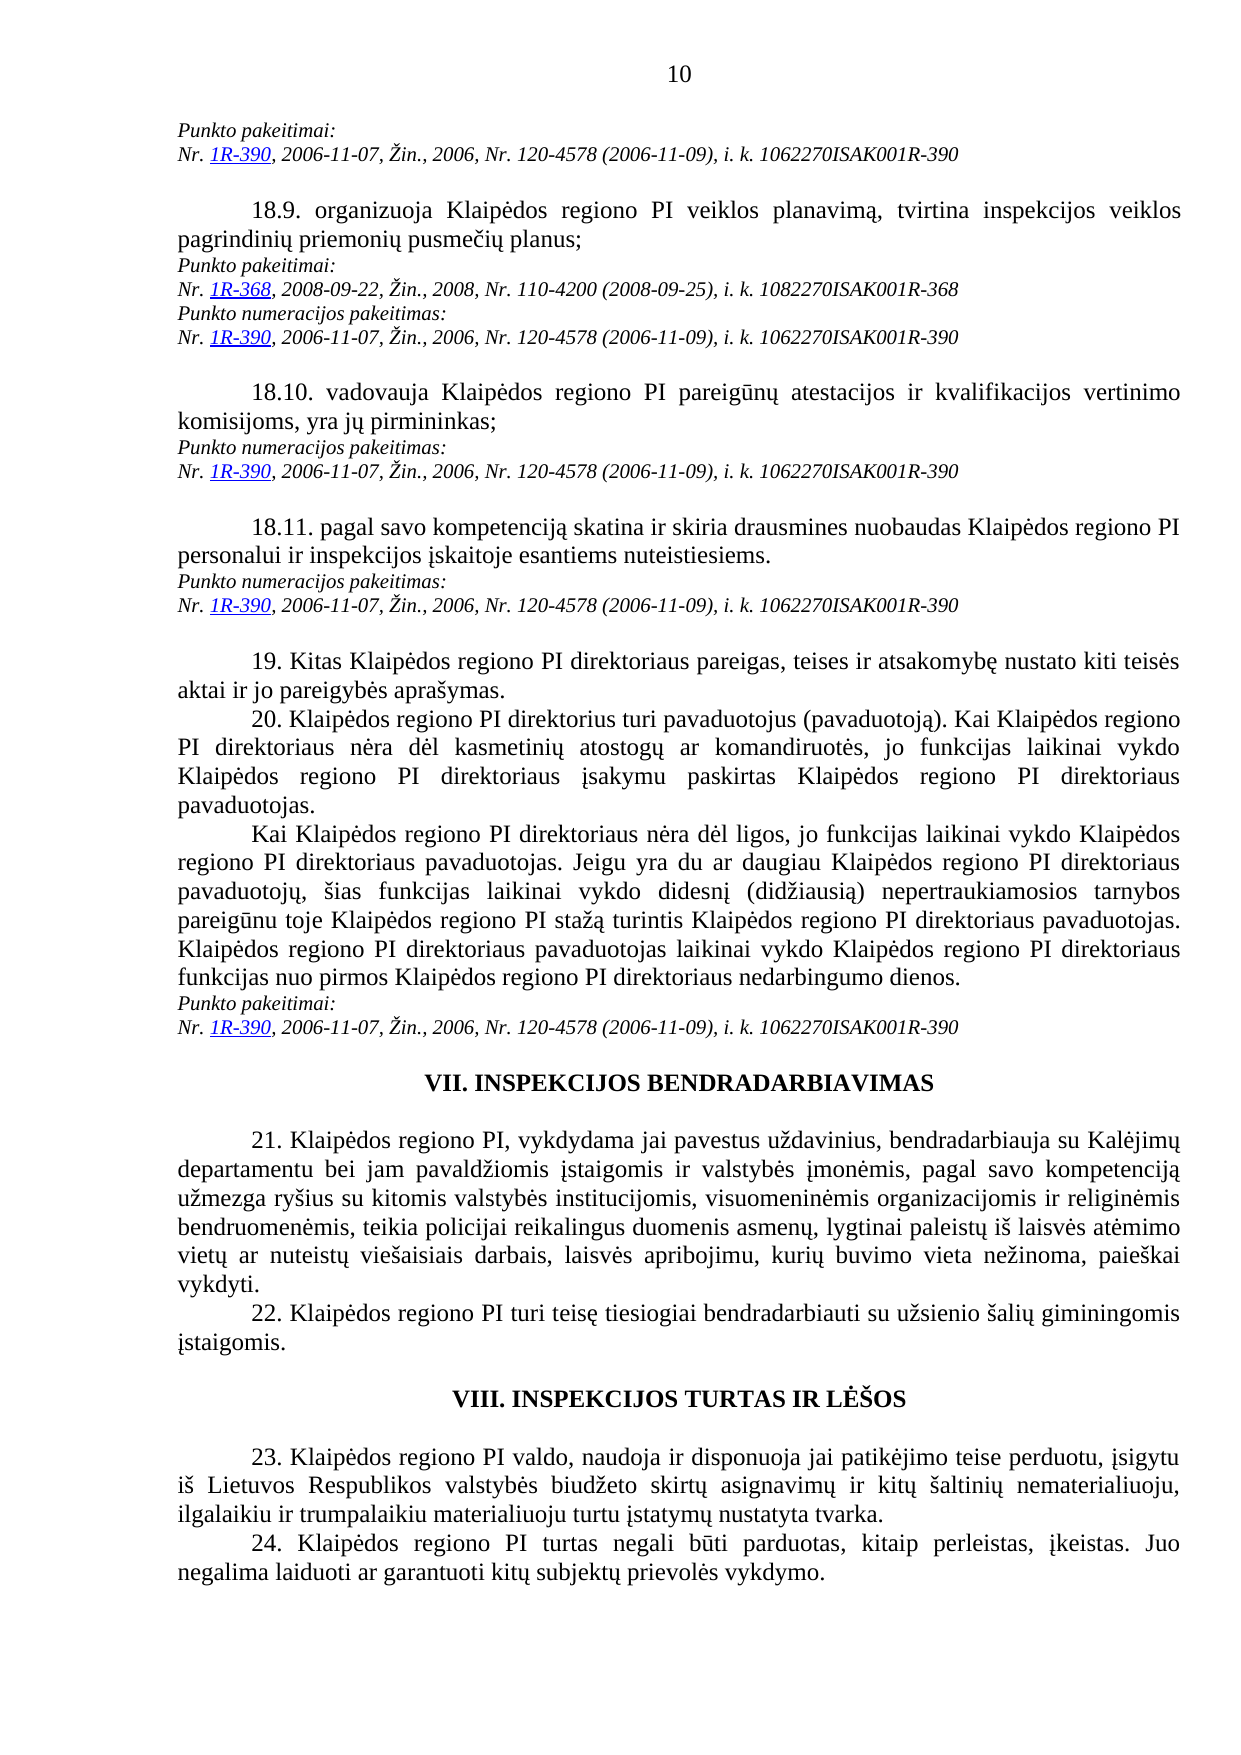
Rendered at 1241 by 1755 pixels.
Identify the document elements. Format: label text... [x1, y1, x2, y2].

text Nr. 1R-390, 2006-11-07, Žin., 2006, Nr. 120-4578 (2006-11-09), i. k. 1062270ISAK001R-390 [177, 459, 1181, 483]
text 20. Klaipėdos regiono PI direktorius turi pavaduotojus (pavaduotoją). Kai Klaipėdos regiono PI direktoriaus nėra dėl kasmetinių atostogų ar komandiruotės, jo funkcijas laikinai vykdo Klaipėdos regiono PI direktoriaus įsakymu paskirtas Klaipėdos regiono PI direktoriaus pavaduotojas. [177, 704, 1181, 819]
text Punkto numeracijos pakeitimas: [177, 569, 1181, 593]
text Kai Klaipėdos regiono PI direktoriaus nėra dėl ligos, jo funkcijas laikinai vykdo Klaipėdos regiono PI direktoriaus pavaduotojas. Jeigu yra du ar daugiau Klaipėdos regiono PI direktoriaus pavaduotojų, šias funkcijas laikinai vykdo didesnį (didžiausią) nepertraukiamosios tarnybos pareigūnu toje Klaipėdos regiono PI stažą turintis Klaipėdos regiono PI direktoriaus pavaduotojas. Klaipėdos regiono PI direktoriaus pavaduotojas laikinai vykdo Klaipėdos regiono PI direktoriaus funkcijas nuo pirmos Klaipėdos regiono PI direktoriaus nedarbingumo dienos. [177, 819, 1181, 991]
text 18.10. vadovauja Klaipėdos regiono PI pareigūnų atestacijos ir kvalifikacijos vertinimo komisijoms, yra jų pirmininkas; [177, 377, 1181, 435]
text VIII. INSPEKCIJOS TURTAS IR LĖŠOS [177, 1384, 1181, 1413]
text 19. Kitas Klaipėdos regiono PI direktoriaus pareigas, teises ir atsakomybę nustato kiti teisės aktai ir jo pareigybės aprašymas. [177, 646, 1181, 704]
text Punkto pakeitimai: [177, 252, 1181, 277]
text Punkto numeracijos pakeitimas: [177, 301, 1181, 325]
text Nr. 1R-390, 2006-11-07, Žin., 2006, Nr. 120-4578 (2006-11-09), i. k. 1062270ISAK001R-390 [177, 1015, 1181, 1039]
text 21. Klaipėdos regiono PI, vykdydama jai pavestus uždavinius, bendradarbiauja su Kalėjimų departamentu bei jam pavaldžiomis įstaigomis ir valstybės įmonėmis, pagal savo kompetenciją užmezga ryšius su kitomis valstybės institucijomis, visuomeninėmis organizacijomis ir religinėmis bendruomenėmis, teikia policijai reikalingus duomenis asmenų, lygtinai paleistų iš laisvės atėmimo vietų ar nuteistų viešaisiais darbais, laisvės apribojimu, kurių buvimo vieta nežinoma, paieškai vykdyti. [177, 1126, 1181, 1298]
text Nr. 1R-368, 2008-09-22, Žin., 2008, Nr. 110-4200 (2008-09-25), i. k. 1082270ISAK001R-368 [177, 277, 1181, 301]
text 23. Klaipėdos regiono PI valdo, naudoja ir disponuoja jai patikėjimo teise perduotu, įsigytu iš Lietuvos Respublikos valstybės biudžeto skirtų asignavimų ir kitų šaltinių nematerialiuoju, ilgalaikiu ir trumpalaikiu materialiuoju turtu įstatymų nustatyta tvarka. [177, 1442, 1181, 1528]
text Punkto numeracijos pakeitimas: [177, 435, 1181, 459]
text Punkto pakeitimai: [177, 991, 1181, 1015]
text VII. INSPEKCIJOS BENDRADARBIAVIMAS [177, 1068, 1181, 1097]
text Nr. 1R-390, 2006-11-07, Žin., 2006, Nr. 120-4578 (2006-11-09), i. k. 1062270ISAK001R-390 [177, 142, 1181, 166]
text 18.9. organizuoja Klaipėdos regiono PI veiklos planavimą, tvirtina inspekcijos veiklos pagrindinių priemonių pusmečių planus; [177, 195, 1181, 252]
text Punkto pakeitimai: [177, 118, 1181, 142]
text Nr. 1R-390, 2006-11-07, Žin., 2006, Nr. 120-4578 (2006-11-09), i. k. 1062270ISAK001R-390 [177, 325, 1181, 349]
text 18.11. pagal savo kompetenciją skatina ir skiria drausmines nuobaudas Klaipėdos regiono PI personalui ir inspekcijos įskaitoje esantiems nuteistiesiems. [177, 512, 1181, 569]
text Nr. 1R-390, 2006-11-07, Žin., 2006, Nr. 120-4578 (2006-11-09), i. k. 1062270ISAK001R-390 [177, 593, 1181, 617]
text 24. Klaipėdos regiono PI turtas negali būti parduotas, kitaip perleistas, įkeistas. Juo negalima laiduoti ar garantuoti kitų subjektų prievolės vykdymo. [177, 1528, 1181, 1586]
text 22. Klaipėdos regiono PI turi teisę tiesiogiai bendradarbiauti su užsienio šalių giminingomis įstaigomis. [177, 1298, 1181, 1356]
